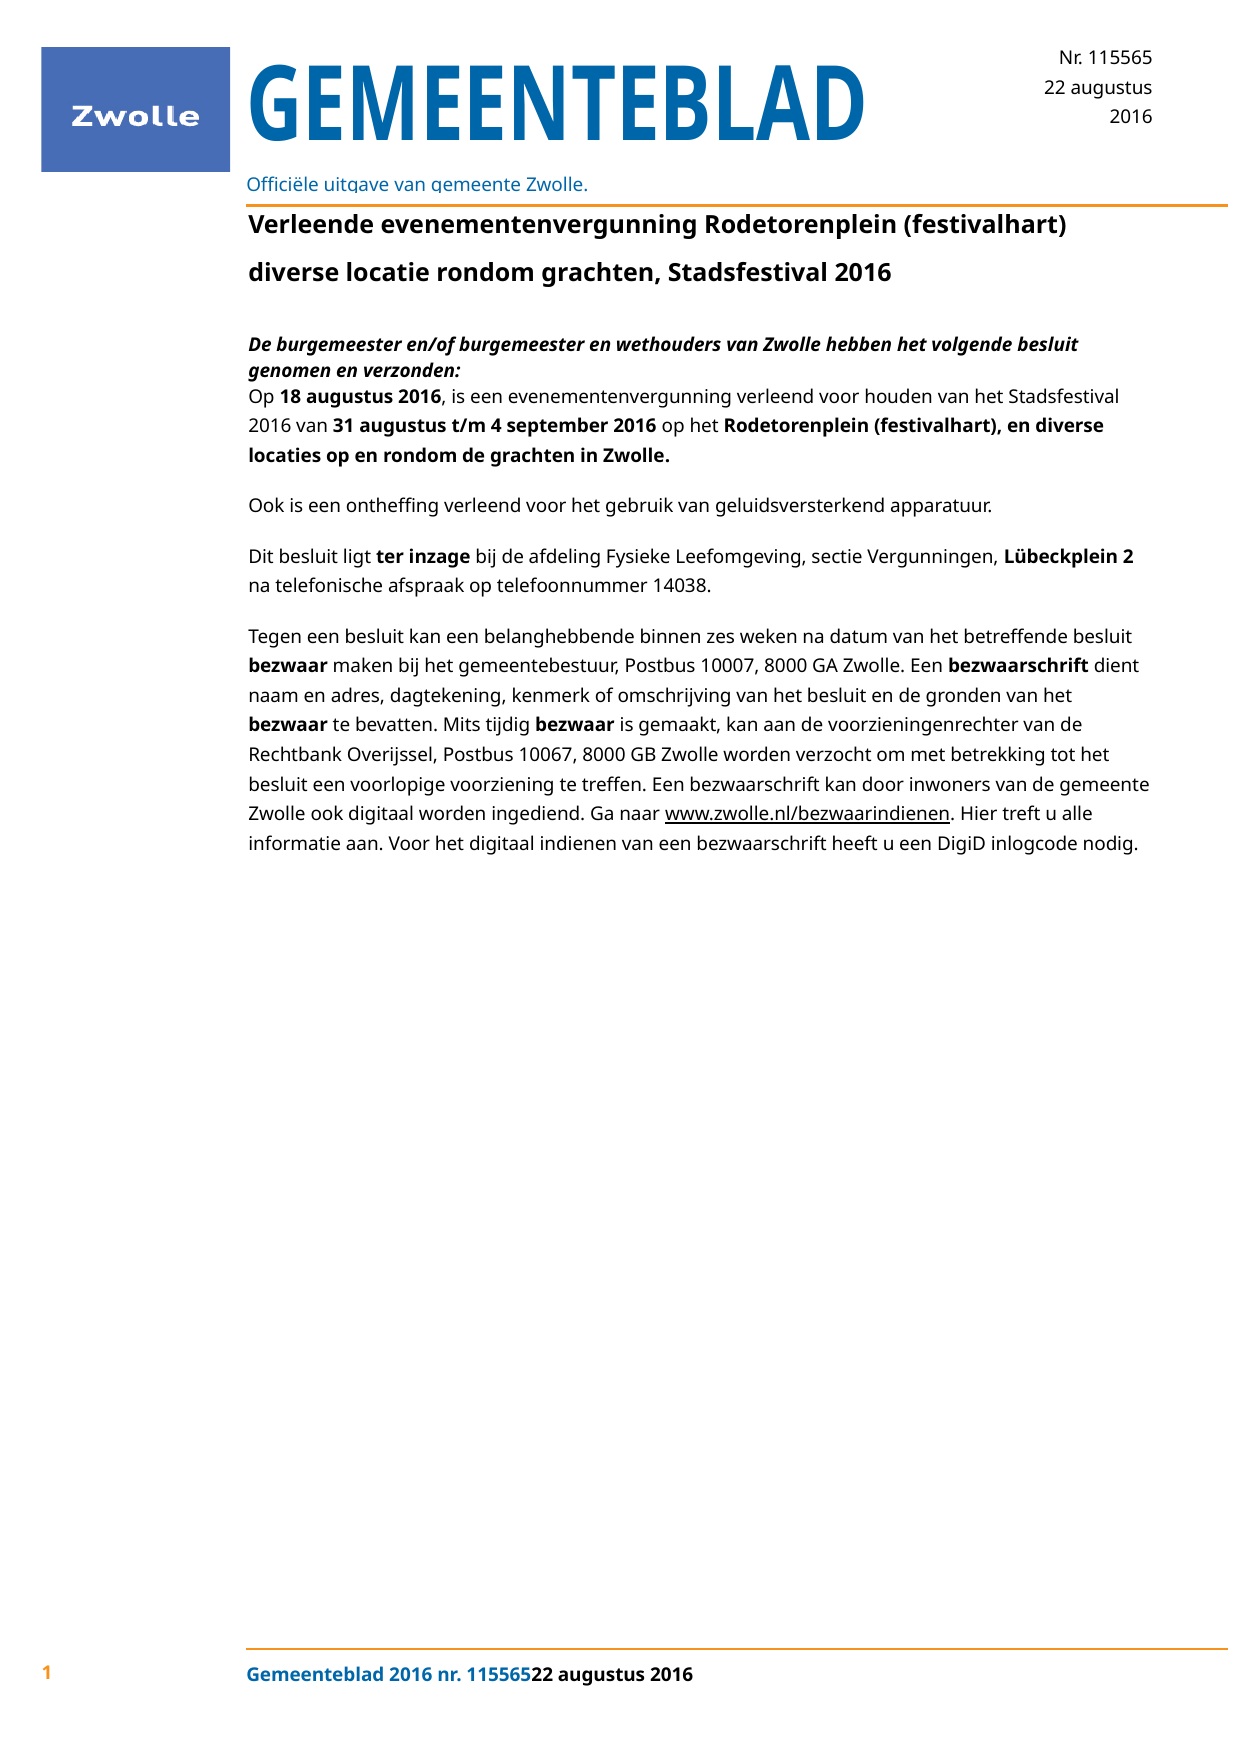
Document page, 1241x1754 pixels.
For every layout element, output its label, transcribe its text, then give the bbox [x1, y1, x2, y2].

picture [41, 47, 231, 172]
text Verleende evenementenvergunning Rodetorenplein (festivalhart) diverse locatie rondom grachten, Stadsfestival 2016 [248, 207, 1152, 288]
text De burgemeester en/of burgemeester en wethouders van Zwolle hebben het volgende besluit genomen en verzonden: [248, 331, 1152, 383]
text Ook is een ontheffing verleend voor het gebruik van geluidsversterkend apparatuur. [248, 492, 1152, 518]
text Tegen een besluit kan een belanghebbende binnen zes weken na datum van het betreffende besluit bezwaar maken bij het gemeentebestuur, Postbus 10007, 8000 GA Zwolle. Een bezwaarschrift dient naam en adres, dagtekening, kenmerk of omschrijving van het besluit en de gronden van het bezwaar te bevatten. Mits tijdig bezwaar is gemaakt, kan aan de voorzieningenrechter van de Rechtbank Overijssel, Postbus 10067, 8000 GB Zwolle worden verzocht om met betrekking tot het besluit een voorlopige voorziening te treffen. Een bezwaarschrift kan door inwoners van de gemeente Zwolle ook digitaal worden ingediend. Ga naar www.zwolle.nl/bezwaarindienen. Hier treft u alle informatie aan. Voor het digitaal indienen van een bezwaarschrift heeft u een DigiD inlogcode nodig. [248, 623, 1152, 856]
text Op 18 augustus 2016, is een evenementenvergunning verleend voor houden van het Stadsfestival 2016 van 31 augustus t/m 4 september 2016 op het Rodetorenplein (festivalhart), en diverse locaties op en rondom de grachten in Zwolle. [248, 383, 1152, 468]
text Dit besluit ligt ter inzage bij de afdeling Fysieke Leefomgeving, sectie Vergunningen, Lübeckplein 2 na telefonische afspraak op telefoonnummer 14038. [248, 543, 1152, 598]
